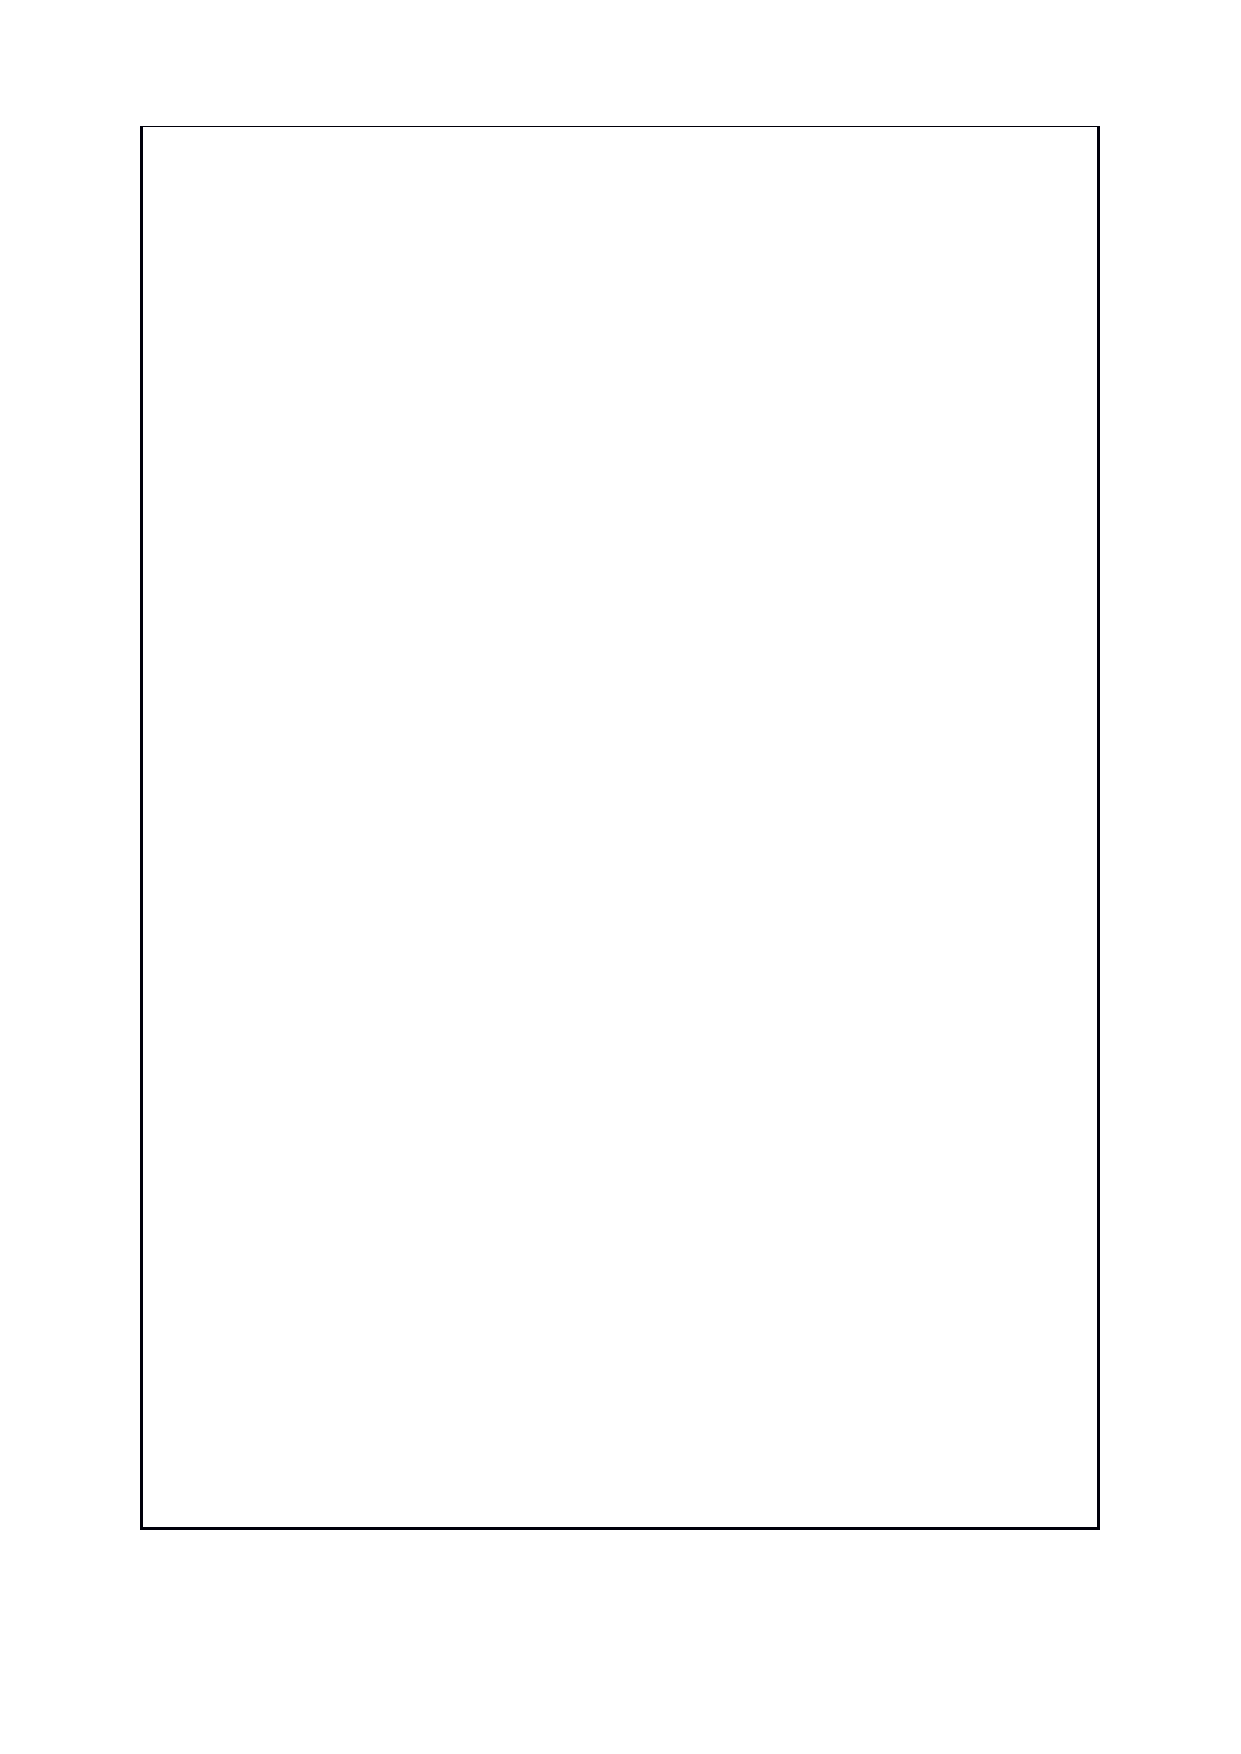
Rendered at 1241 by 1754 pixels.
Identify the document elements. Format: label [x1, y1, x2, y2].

table_cell [143, 127, 1097, 1527]
